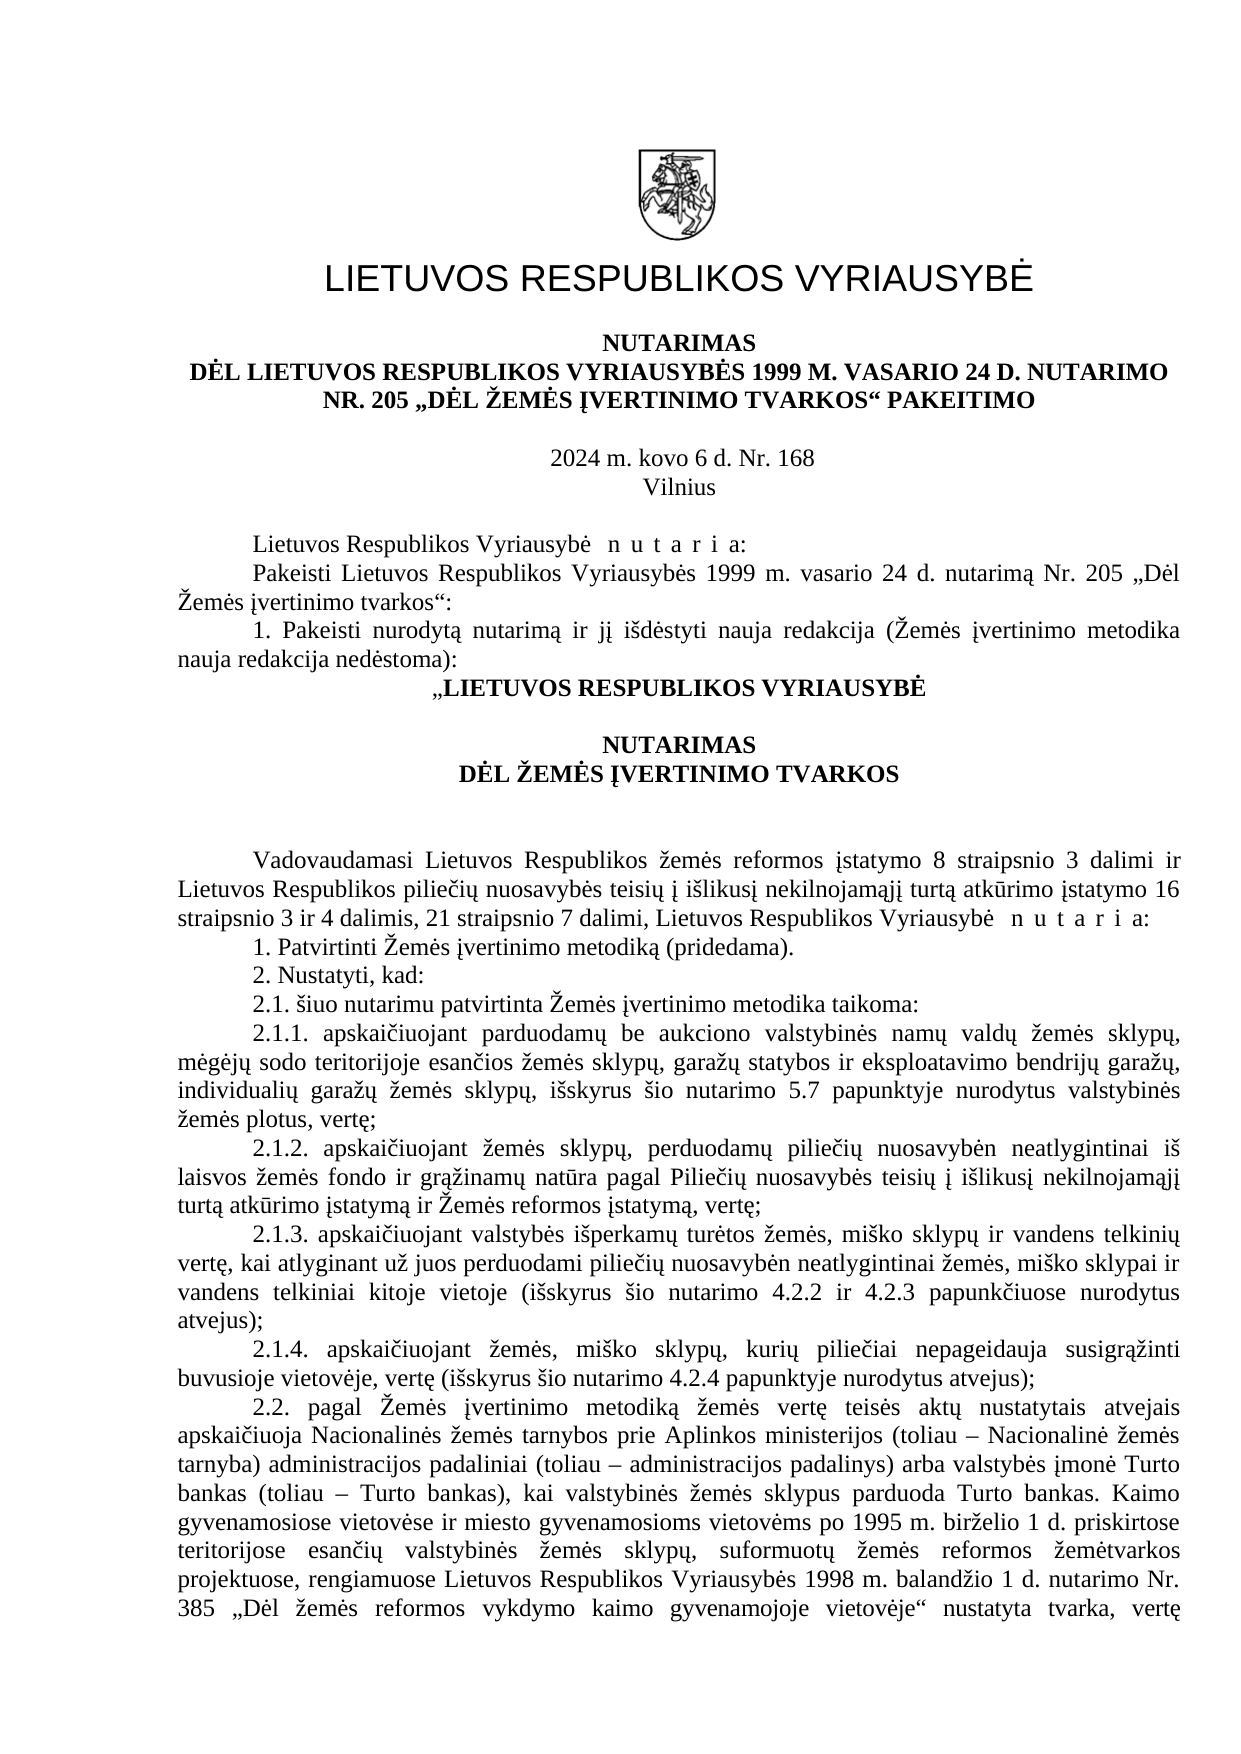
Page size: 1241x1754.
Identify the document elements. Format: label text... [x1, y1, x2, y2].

text 2.1.2. apskaičiuojant žemės sklypų, perduodamų piliečių nuosavybėn neatlygintinai iš laisvos žemės fondo ir grąžinamų natūra pagal Piliečių nuosavybės teisių į išlikusį nekilnojamąjį turtą atkūrimo įstatymą ir Žemės reformos įstatymą, vertę; [177, 1133, 1181, 1219]
text 2.2. pagal Žemės įvertinimo metodiką žemės vertę teisės aktų nustatytais atvejais apskaičiuoja Nacionalinės žemės tarnybos prie Aplinkos ministerijos (toliau – Nacionalinė žemės tarnyba) administracijos padaliniai (toliau – administracijos padalinys) arba valstybės įmonė Turto bankas (toliau – Turto bankas), kai valstybinės žemės sklypus parduoda Turto bankas. Kaimo gyvenamosiose vietovėse ir miesto gyvenamosioms vietovėms po 1995 m. birželio 1 d. priskirtose teritorijose esančių valstybinės žemės sklypų, suformuotų žemės reformos žemėtvarkos projektuose, rengiamuose Lietuvos Respublikos Vyriausybės 1998 m. balandžio 1 d. nutarimo Nr. 385 „Dėl žemės reformos vykdymo kaimo gyvenamojoje vietovėje“ nustatyta tvarka, vertę [177, 1392, 1181, 1622]
text DĖL ŽEMĖS ĮVERTINIMO TVARKOS [177, 759, 1181, 788]
text 2.1.1. apskaičiuojant parduodamų be aukciono valstybinės namų valdų žemės sklypų, mėgėjų sodo teritorijoje esančios žemės sklypų, garažų statybos ir eksploatavimo bendrijų garažų, individualių garažų žemės sklypų, išskyrus šio nutarimo 5.7 papunktyje nurodytus valstybinės žemės plotus, vertę; [177, 1018, 1181, 1133]
subtitle Lietuvos Respublikos Vyriausybė [177, 256, 1181, 299]
text Vilnius [177, 472, 1181, 501]
text nutarimas [177, 328, 1181, 357]
text 2. Nustatyti, kad: [177, 961, 1181, 989]
text 2.1.4. apskaičiuojant žemės, miško sklypų, kurių piliečiai nepageidauja susigrąžinti buvusioje vietovėje, vertę (išskyrus šio nutarimo 4.2.4 papunktyje nurodytus atvejus); [177, 1334, 1181, 1392]
text Vadovaudamasi Lietuvos Respublikos žemės reformos įstatymo 8 straipsnio 3 dalimi ir Lietuvos Respublikos piliečių nuosavybės teisių į išlikusį nekilnojamąjį turtą atkūrimo įstatymo 16 straipsnio 3 ir 4 dalimis, 21 straipsnio 7 dalimi, Lietuvos Respublikos Vyriausybė nutaria: [177, 846, 1181, 932]
text 1. Pakeisti nurodytą nutarimą ir jį išdėstyti nauja redakcija (Žemės įvertinimo metodika nauja redakcija nedėstoma): [177, 616, 1181, 673]
text 2.1. šiuo nutarimu patvirtinta Žemės įvertinimo metodika taikoma: [177, 989, 1181, 1018]
text Lietuvos Respublikos Vyriausybė nutaria: [177, 529, 1181, 558]
text 2024 m. kovo 6 d. Nr. 168 [177, 443, 1181, 472]
text „LIETUVOS RESPUBLIKOS VYRIAUSYBĖ [177, 673, 1181, 702]
text 2.1.3. apskaičiuojant valstybės išperkamų turėtos žemės, miško sklypų ir vandens telkinių vertę, kai atlyginant už juos perduodami piliečių nuosavybėn neatlygintinai žemės, miško sklypai ir vandens telkiniai kitoje vietoje (išskyrus šio nutarimo 4.2.2 ir 4.2.3 papunkčiuose nurodytus atvejus); [177, 1219, 1181, 1334]
text DĖL LIETUVOS RESPUBLIKOS VYRIAUSYBĖS 1999 M. VASARIO 24 D. NUTARIMO NR. 205 „DĖL ŽEMĖS ĮVERTINIMO TVARKOS“ PAKEITIMO [177, 357, 1181, 414]
text 1. Patvirtinti Žemės įvertinimo metodiką (pridedama). [177, 932, 1181, 961]
text NUTARIMAS [177, 731, 1181, 759]
text Pakeisti Lietuvos Respublikos Vyriausybės 1999 m. vasario 24 d. nutarimą Nr. 205 „Dėl Žemės įvertinimo tvarkos“: [177, 558, 1181, 616]
